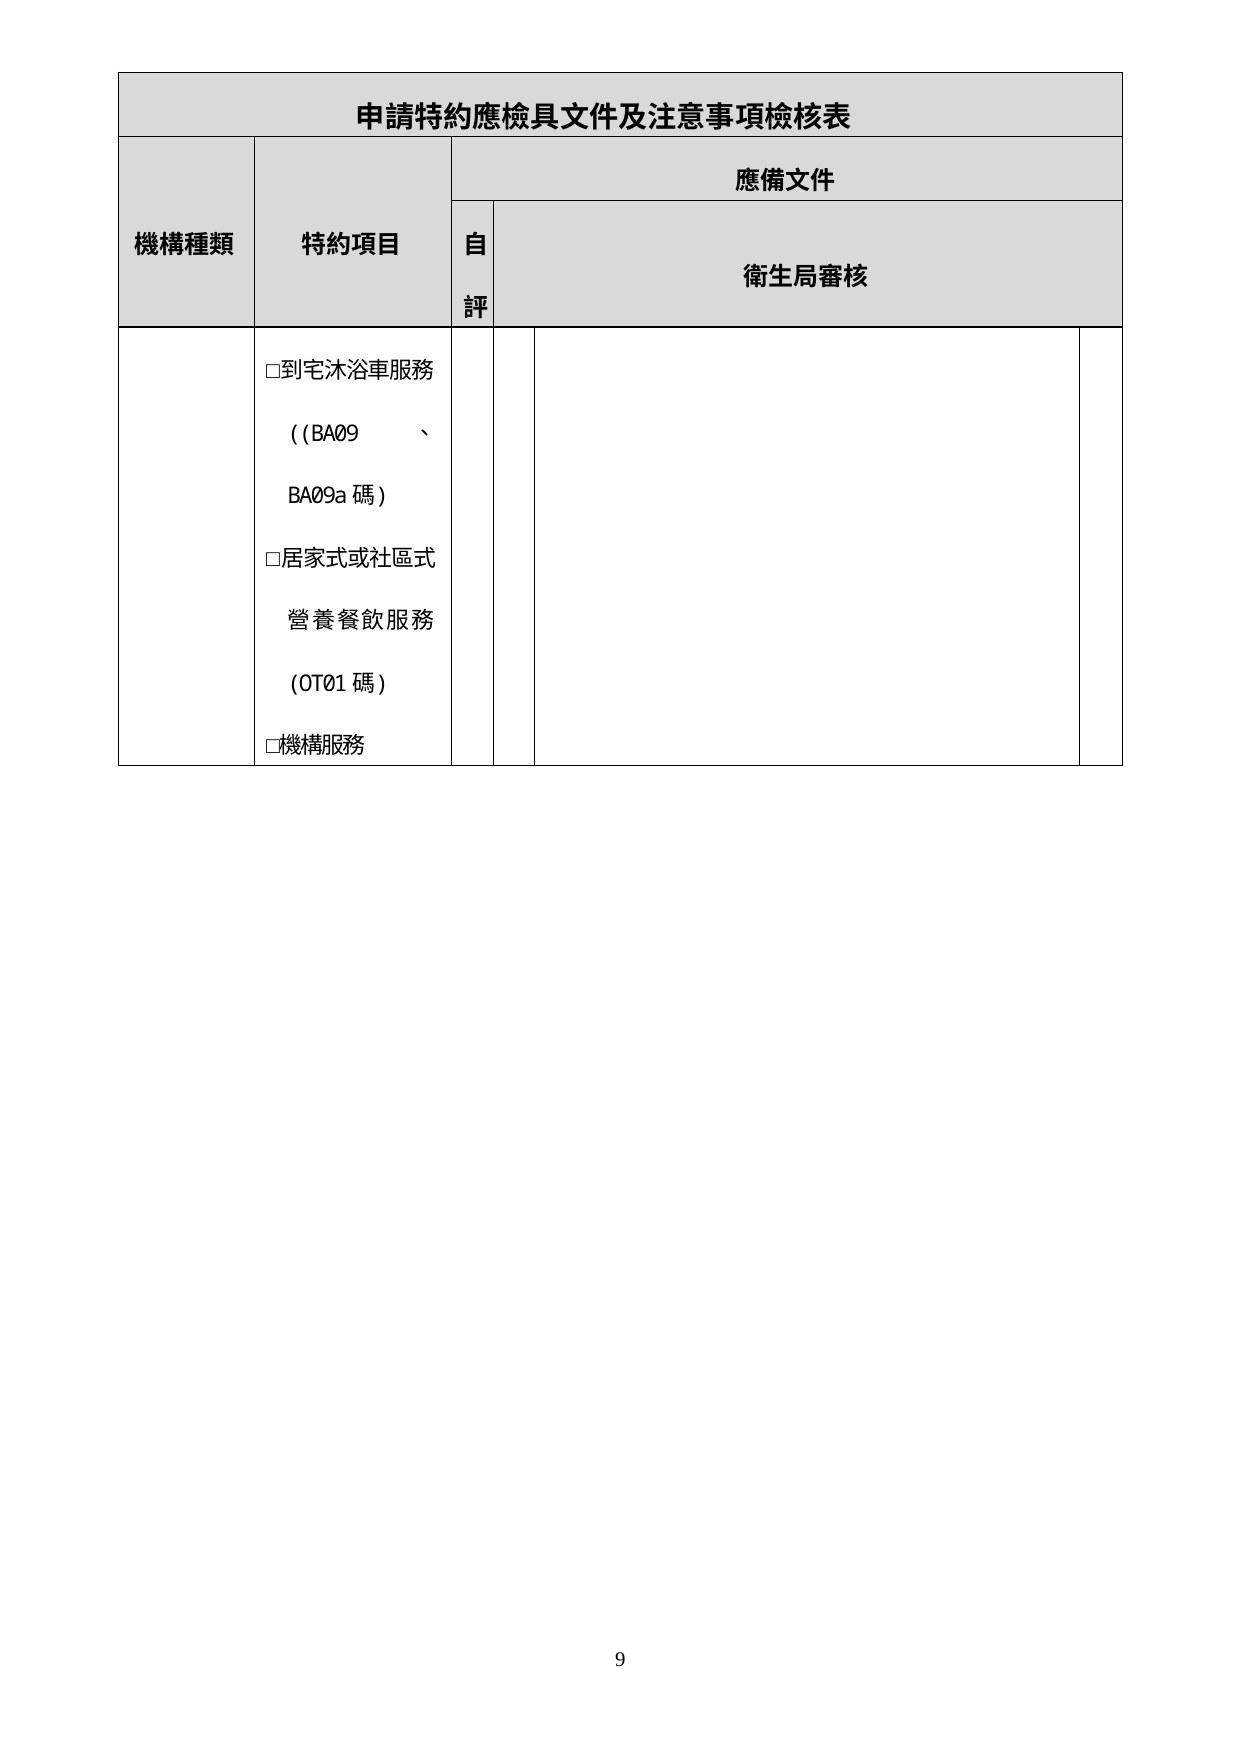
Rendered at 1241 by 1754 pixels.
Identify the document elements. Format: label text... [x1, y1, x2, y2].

table_cell [494, 328, 534, 765]
table_cell [1080, 328, 1122, 765]
table_cell 特約項目 [255, 137, 451, 326]
table_cell 應備文件 [452, 137, 1122, 200]
table_cell 機構種類 [119, 137, 254, 326]
table_cell 衛生局審核 [494, 201, 1122, 326]
table_cell [119, 328, 254, 765]
table_header 申請特約應檢具文件及注意事項檢核表 [119, 73, 1122, 136]
table_cell [535, 328, 1079, 765]
table_cell 自評 [452, 201, 493, 326]
table_cell [452, 328, 493, 765]
table_cell □到宅沐浴車服務((BA09、 BA09a碼) □居家式或社區式營養餐飲服務(OT01碼) □機構服務 [255, 328, 451, 765]
